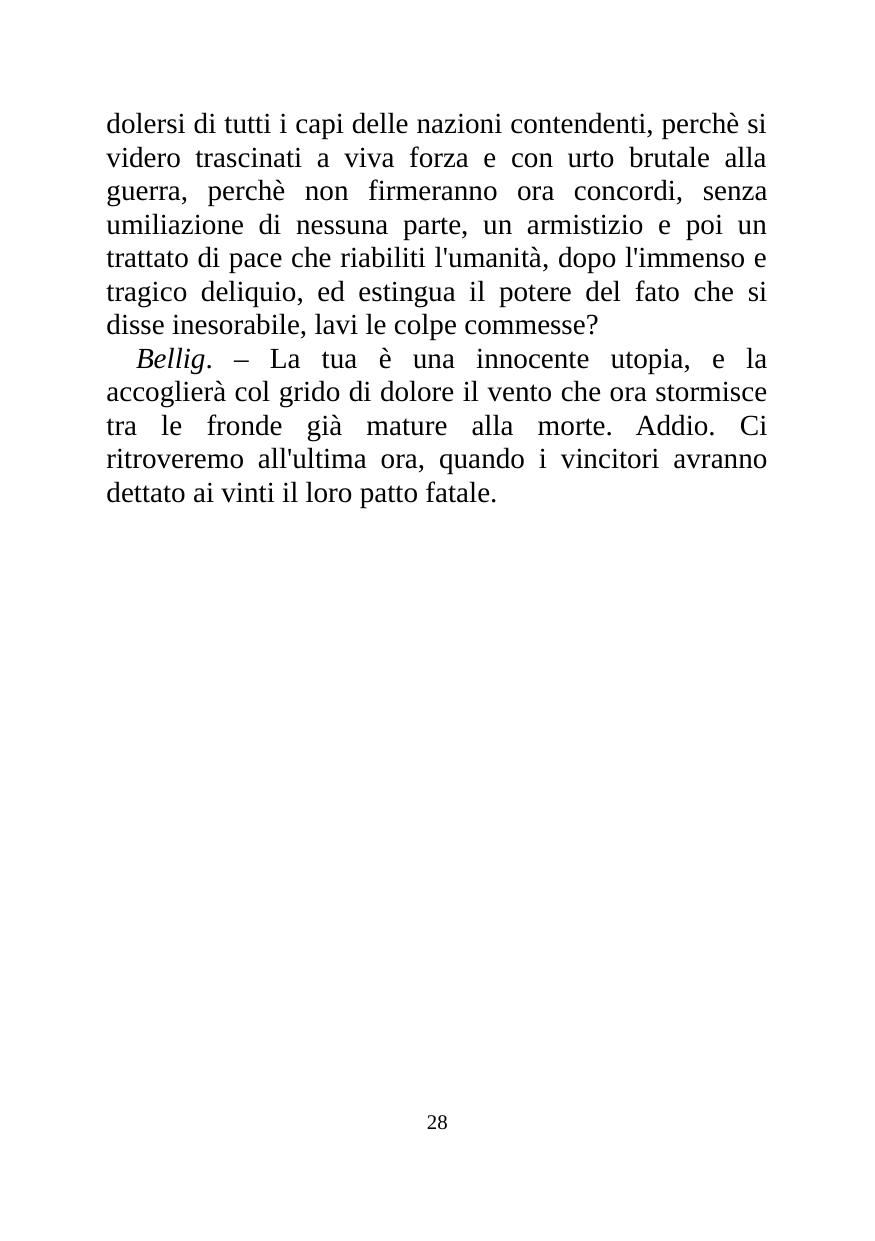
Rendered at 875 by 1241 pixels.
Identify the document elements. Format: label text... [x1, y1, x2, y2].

text Bellig. – La tua è una innocente utopia, e la accoglierà col grido di dolore il vento che ora stormisce tra le fronde già mature alla morte. Addio. Ci ritroveremo all'ultima ora, quando i vincitori avranno dettato ai vinti il loro patto fatale. [106, 341, 768, 509]
text dolersi di tutti i capi delle nazioni contendenti, perchè si videro trascinati a viva forza e con urto brutale alla guerra, perchè non firmeranno ora concordi, senza umiliazione di nessuna parte, un armistizio e poi un trattato di pace che riabiliti l'umanità, dopo l'immenso e tragico deliquio, ed estingua il potere del fato che si disse inesorabile, lavi le colpe commesse? [106, 106, 768, 341]
